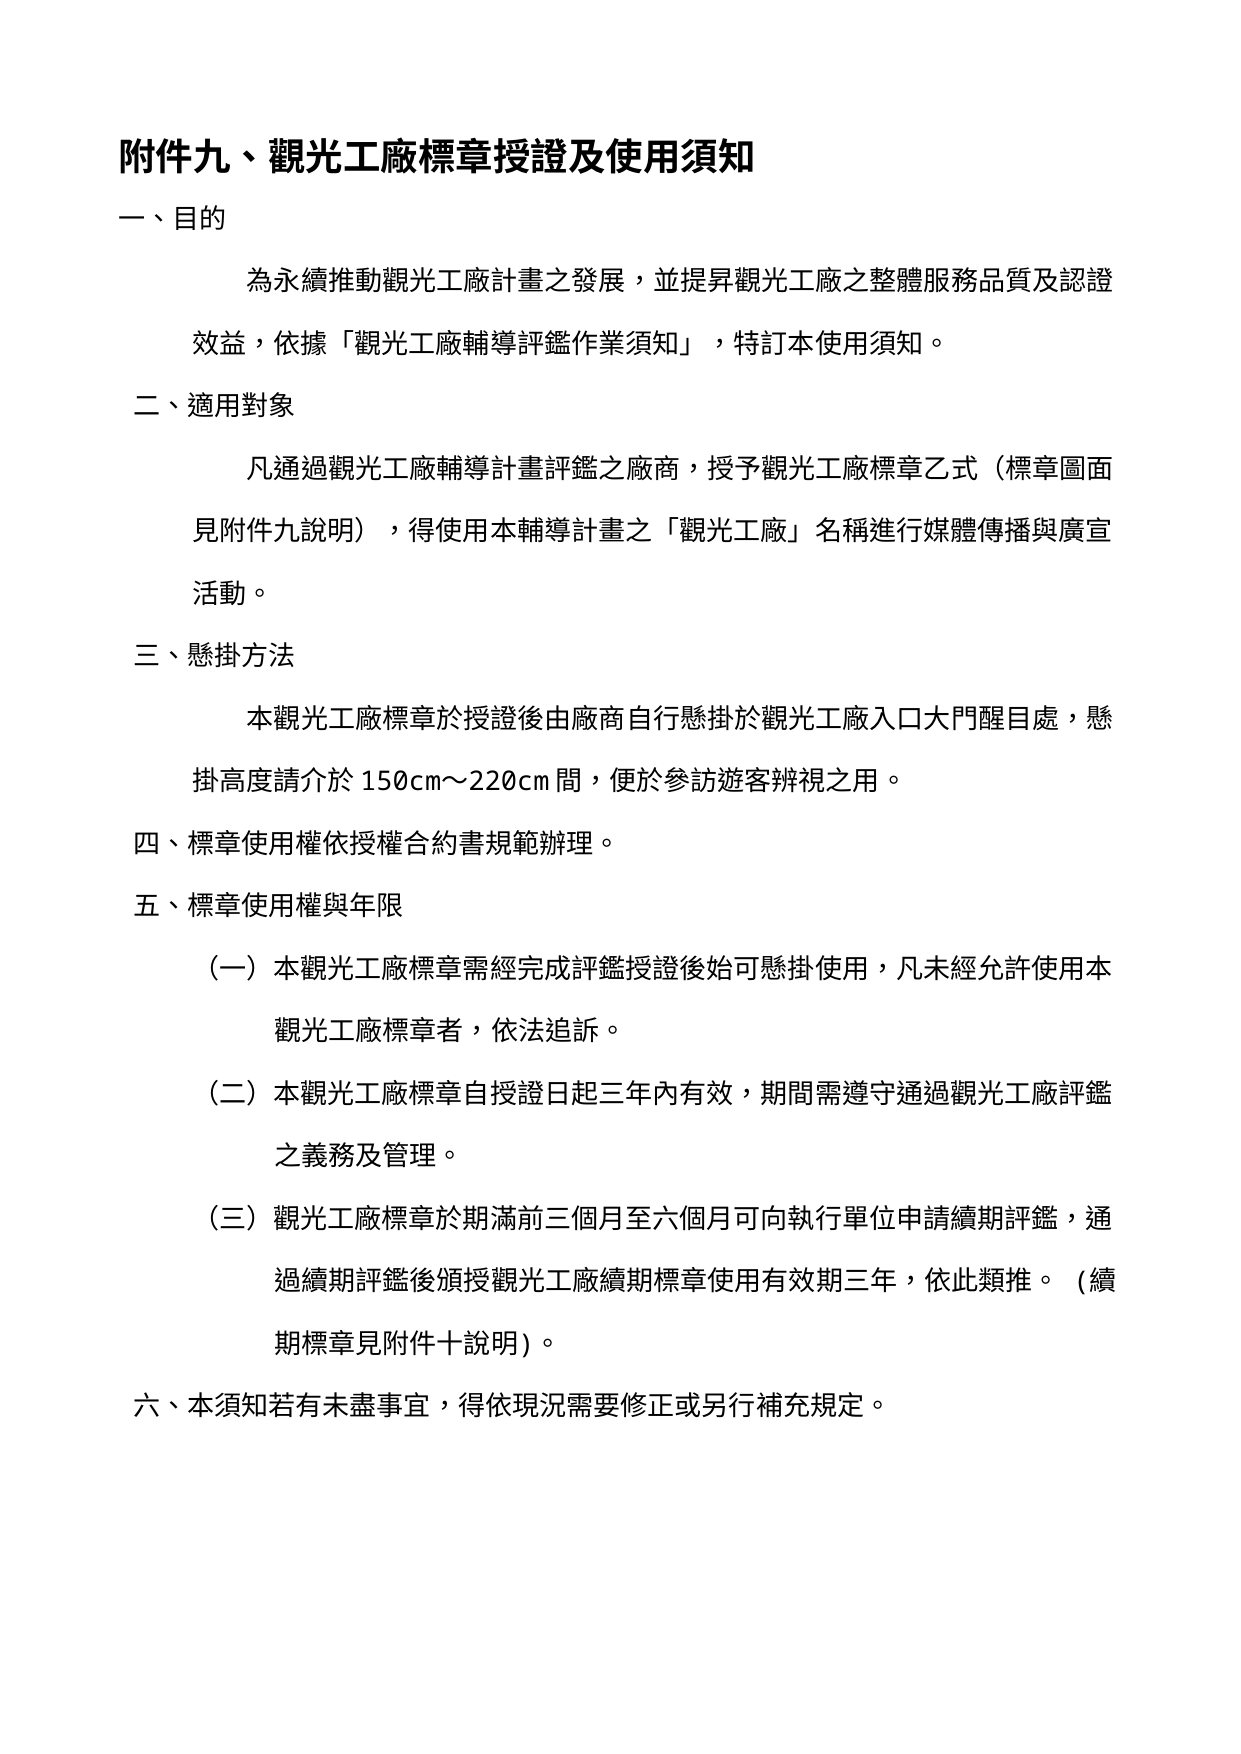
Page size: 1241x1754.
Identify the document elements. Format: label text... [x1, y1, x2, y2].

text 三、懸掛方法 [133, 612, 1122, 675]
text 本觀光工廠標章於授證後由廠商自行懸掛於觀光工廠入口大門醒目處，懸掛高度請介於150cm～220cm間，便於參訪遊客辨視之用。 [192, 675, 1122, 800]
text 為永續推動觀光工廠計畫之發展，並提昇觀光工廠之整體服務品質及認證效益，依據「觀光工廠輔導評鑑作業須知」，特訂本使用須知。 [192, 237, 1122, 362]
text 二、適用對象 [133, 362, 1122, 425]
text 五、標章使用權與年限 [133, 862, 1122, 925]
subtitle 附件九、觀光工廠標章授證及使用須知 [118, 112, 1100, 175]
text 六、本須知若有未盡事宜，得依現況需要修正或另行補充規定。 [133, 1362, 1122, 1425]
text （二）本觀光工廠標章自授證日起三年內有效，期間需遵守通過觀光工廠評鑑之義務及管理。 [192, 1050, 1122, 1175]
text 四、標章使用權依授權合約書規範辦理。 [133, 800, 1122, 862]
text （一）本觀光工廠標章需經完成評鑑授證後始可懸掛使用，凡未經允許使用本觀光工廠標章者，依法追訴。 [192, 925, 1122, 1050]
text 一、目的 [118, 175, 1122, 237]
text 凡通過觀光工廠輔導計畫評鑑之廠商，授予觀光工廠標章乙式（標章圖面見附件九說明），得使用本輔導計畫之「觀光工廠」名稱進行媒體傳播與廣宣活動。 [192, 425, 1122, 612]
text （三）觀光工廠標章於期滿前三個月至六個月可向執行單位申請續期評鑑，通過續期評鑑後頒授觀光工廠續期標章使用有效期三年，依此類推。 (續期標章見附件十說明)。 [192, 1175, 1122, 1362]
